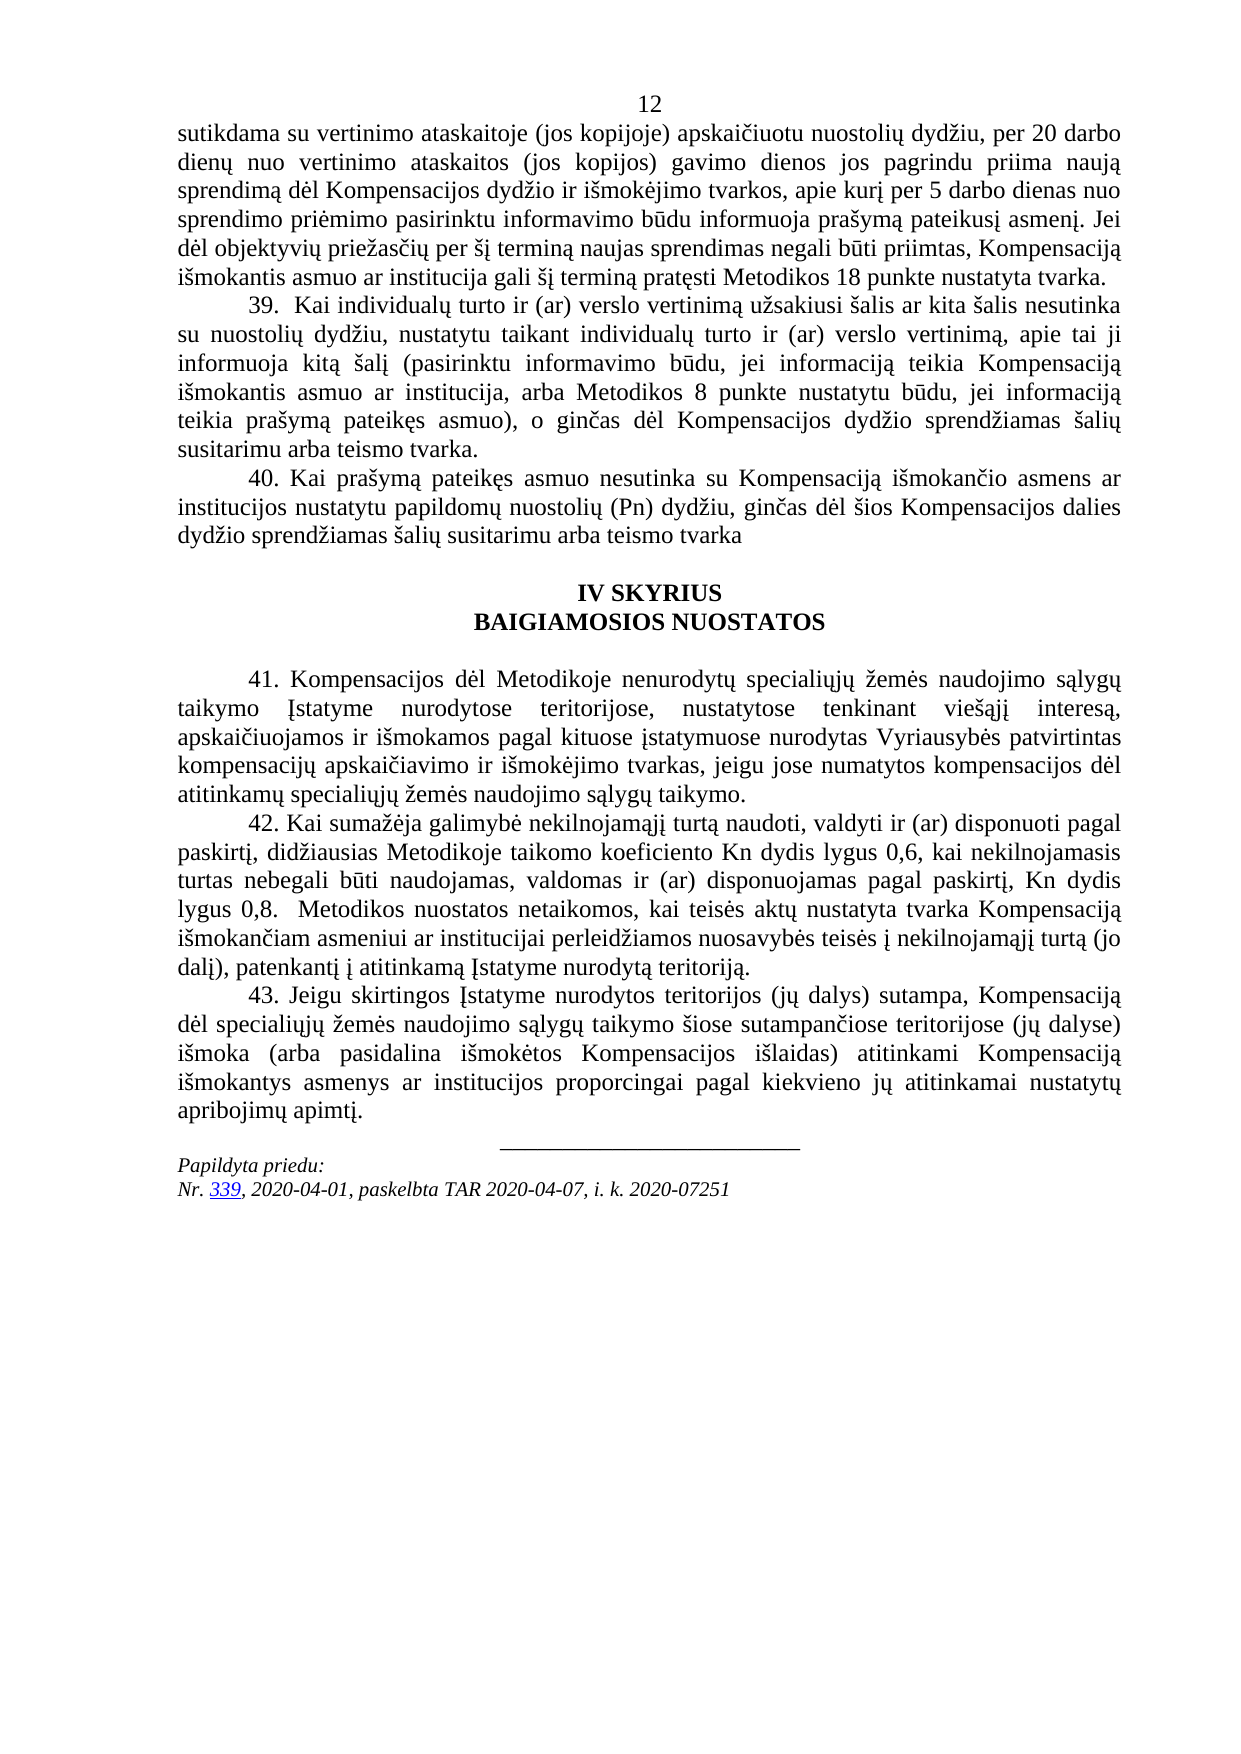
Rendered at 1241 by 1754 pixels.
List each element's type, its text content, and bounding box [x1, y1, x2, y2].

text 39. Kai individualų turto ir (ar) verslo vertinimą užsakiusi šalis ar kita šalis nesutinka su nuostolių dydžiu, nustatytu taikant individualų turto ir (ar) verslo vertinimą, apie tai ji informuoja kitą šalį (pasirinktu informavimo būdu, jei informaciją teikia Kompensaciją išmokantis asmuo ar institucija, arba Metodikos 8 punkte nustatytu būdu, jei informaciją teikia prašymą pateikęs asmuo), o ginčas dėl Kompensacijos dydžio sprendžiamas šalių susitarimu arba teismo tvarka. [177, 291, 1122, 463]
text 40. Kai prašymą pateikęs asmuo nesutinka su Kompensaciją išmokančio asmens ar institucijos nustatytu papildomų nuostolių (Pn) dydžiu, ginčas dėl šios Kompensacijos dalies dydžio sprendžiamas šalių susitarimu arba teismo tvarka [177, 463, 1122, 549]
text 42. Kai sumažėja galimybė nekilnojamąjį turtą naudoti, valdyti ir (ar) disponuoti pagal paskirtį, didžiausias Metodikoje taikomo koeficiento Kn dydis lygus 0,6, kai nekilnojamasis turtas nebegali būti naudojamas, valdomas ir (ar) disponuojamas pagal paskirtį, Kn dydis lygus 0,8. Metodikos nuostatos netaikomos, kai teisės aktų nustatyta tvarka Kompensaciją išmokančiam asmeniui ar institucijai perleidžiamos nuosavybės teisės į nekilnojamąjį turtą (jo dalį), patenkantį į atitinkamą Įstatyme nurodytą teritoriją. [177, 808, 1122, 981]
text IV SKYRIUS [177, 578, 1122, 607]
text sutikdama su vertinimo ataskaitoje (jos kopijoje) apskaičiuotu nuostolių dydžiu, per 20 darbo dienų nuo vertinimo ataskaitos (jos kopijos) gavimo dienos jos pagrindu priima naują sprendimą dėl Kompensacijos dydžio ir išmokėjimo tvarkos, apie kurį per 5 darbo dienas nuo sprendimo priėmimo pasirinktu informavimo būdu informuoja prašymą pateikusį asmenį. Jei dėl objektyvių priežasčių per šį terminą naujas sprendimas negali būti priimtas, Kompensaciją išmokantis asmuo ar institucija gali šį terminą pratęsti Metodikos 18 punkte nustatyta tvarka. [177, 118, 1122, 291]
text Nr. 339, 2020-04-01, paskelbta TAR 2020-04-07, i. k. 2020-07251 [177, 1177, 1122, 1201]
text BAIGIAMOSIOS NUOSTATOS [177, 607, 1122, 636]
text ________________________ [177, 1124, 1122, 1153]
text 43. Jeigu skirtingos Įstatyme nurodytos teritorijos (jų dalys) sutampa, Kompensaciją dėl specialiųjų žemės naudojimo sąlygų taikymo šiose sutampančiose teritorijose (jų dalyse) išmoka (arba pasidalina išmokėtos Kompensacijos išlaidas) atitinkami Kompensaciją išmokantys asmenys ar institucijos proporcingai pagal kiekvieno jų atitinkamai nustatytų apribojimų apimtį. [177, 981, 1122, 1124]
text Papildyta priedu: [177, 1153, 1122, 1177]
text 41. Kompensacijos dėl Metodikoje nenurodytų specialiųjų žemės naudojimo sąlygų taikymo Įstatyme nurodytose teritorijose, nustatytose tenkinant viešąjį interesą, apskaičiuojamos ir išmokamos pagal kituose įstatymuose nurodytas Vyriausybės patvirtintas kompensacijų apskaičiavimo ir išmokėjimo tvarkas, jeigu jose numatytos kompensacijos dėl atitinkamų specialiųjų žemės naudojimo sąlygų taikymo. [177, 664, 1122, 808]
